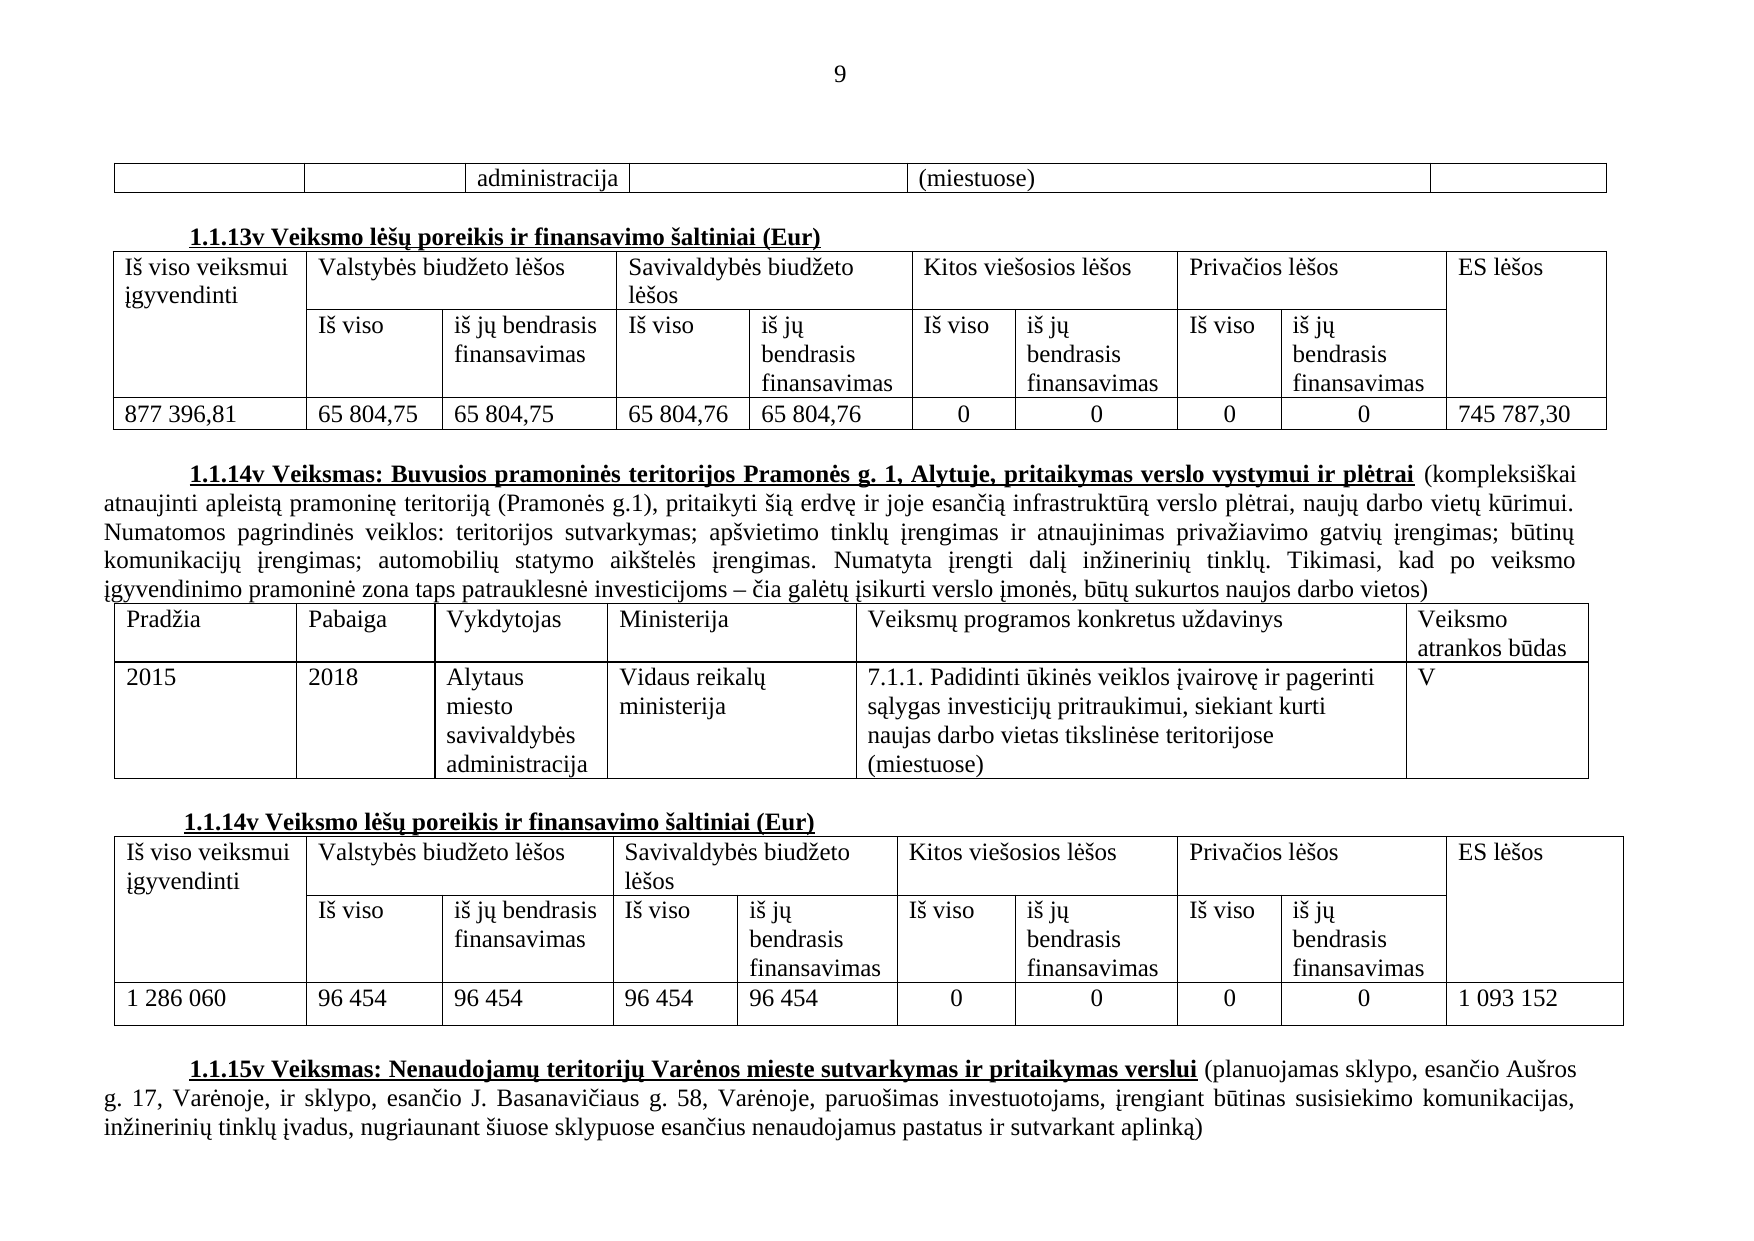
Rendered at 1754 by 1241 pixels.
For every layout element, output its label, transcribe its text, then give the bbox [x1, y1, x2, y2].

table_cell 0 [1178, 398, 1281, 429]
table_cell Iš viso [307, 310, 442, 397]
table_cell (miestuose) [908, 164, 1430, 192]
table_cell iš jų bendrasis finansavimas [443, 310, 616, 397]
table_cell [305, 164, 465, 192]
table_header Veiksmo atrankos būdas [1407, 604, 1588, 661]
table_header Savivaldybės biudžeto lėšos [614, 837, 897, 894]
table_cell iš jų bendrasis finansavimas [1016, 896, 1177, 982]
table_cell Vidaus reikalų ministerija [608, 663, 856, 777]
table_cell iš jų bendrasis finansavimas [1016, 310, 1177, 397]
table_cell Iš viso [614, 896, 737, 982]
table_cell 65 804,75 [307, 398, 442, 429]
table_header Veiksmų programos konkretus uždavinys [857, 604, 1406, 661]
table_cell [1431, 164, 1606, 192]
table_cell 7.1.1. Padidinti ūkinės veiklos įvairovę ir pagerinti sąlygas investicijų pritraukimui, siekiant kurti naujas darbo vietas tikslinėse teritorijose (miestuose) [857, 663, 1406, 777]
table_cell 65 804,76 [750, 398, 912, 429]
table_cell iš jų bendrasis finansavimas [750, 310, 912, 397]
table_cell 96 454 [738, 983, 897, 1024]
table_cell Iš viso [1178, 310, 1281, 397]
table_cell 2018 [297, 663, 434, 777]
table_cell 96 454 [307, 983, 442, 1024]
table_header Privačios lėšos [1178, 252, 1446, 309]
table_cell iš jų bendrasis finansavimas [443, 896, 613, 982]
table_header Savivaldybės biudžeto lėšos [617, 252, 912, 309]
table_header Pradžia [115, 604, 296, 661]
table_header Valstybės biudžeto lėšos [307, 837, 613, 894]
table_cell Iš viso [307, 896, 442, 982]
table_header Iš viso veiksmui įgyvendinti [115, 837, 306, 982]
table_header ES lėšos [1447, 837, 1623, 982]
text 1.1.13v Veiksmo lėšų poreikis ir finansavimo šaltiniai (Eur) [103, 222, 1577, 251]
table_cell 96 454 [443, 983, 613, 1024]
table_cell Iš viso [617, 310, 749, 397]
table_cell V [1407, 663, 1588, 777]
table_header ES lėšos [1447, 252, 1606, 397]
table_header Iš viso veiksmui įgyvendinti [114, 252, 306, 397]
table_cell 0 [1016, 398, 1177, 429]
table_cell 0 [1016, 983, 1177, 1024]
table_cell iš jų bendrasis finansavimas [1282, 310, 1446, 397]
table_cell Iš viso [1178, 896, 1281, 982]
table_cell 0 [1282, 398, 1446, 429]
table_cell 0 [1282, 983, 1446, 1024]
table_cell iš jų bendrasis finansavimas [1282, 896, 1446, 982]
table_header Pabaiga [297, 604, 434, 661]
table_header Kitos viešosios lėšos [898, 837, 1177, 894]
table_cell 745 787,30 [1447, 398, 1606, 429]
table_cell 2015 [115, 663, 296, 777]
table_cell 1 093 152 [1447, 983, 1623, 1024]
table_cell Iš viso [913, 310, 1015, 397]
table_cell iš jų bendrasis finansavimas [738, 896, 897, 982]
table_header Valstybės biudžeto lėšos [307, 252, 616, 309]
table_cell 877 396,81 [114, 398, 306, 429]
table_cell 65 804,76 [617, 398, 749, 429]
table_cell [630, 164, 907, 192]
table_cell Iš viso [898, 896, 1015, 982]
table_header Privačios lėšos [1178, 837, 1446, 894]
table_cell 1 286 060 [115, 983, 306, 1024]
table_cell 0 [1178, 983, 1281, 1024]
table_cell 96 454 [614, 983, 737, 1024]
text 1.1.15v Veiksmas: Nenaudojamų teritorijų Varėnos mieste sutvarkymas ir pritaikymas verslui (planuojamas sklypo, esančio Aušros g. 17, Varėnoje, ir sklypo, esančio J. Basanavičiaus g. 58, Varėnoje, paruošimas investuotojams, įrengiant būtinas susisiekimo komunikacijas, inžinerinių tinklų įvadus, nugriaunant šiuose sklypuose esančius nenaudojamus pastatus ir sutvarkant aplinką) [103, 1054, 1577, 1141]
table_header Ministerija [608, 604, 856, 661]
text 1.1.14v Veiksmas: Buvusios pramoninės teritorijos Pramonės g. 1, Alytuje, pritaikymas verslo vystymui ir plėtrai (kompleksiškai atnaujinti apleistą pramoninę teritoriją (Pramonės g.1), pritaikyti šią erdvę ir joje esančią infrastruktūrą verslo plėtrai, naujų darbo vietų kūrimui. Numatomos pagrindinės veiklos: teritorijos sutvarkymas; apšvietimo tinklų įrengimas ir atnaujinimas privažiavimo gatvių įrengimas; būtinų komunikacijų įrengimas; automobilių statymo aikštelės įrengimas. Numatyta įrengti dalį inžinerinių tinklų. Tikimasi, kad po veiksmo įgyvendinimo pramoninė zona taps patrauklesnė investicijoms – čia galėtų įsikurti verslo įmonės, būtų sukurtos naujos darbo vietos) [103, 459, 1577, 603]
table_cell 0 [913, 398, 1015, 429]
table_cell [115, 164, 304, 192]
text 1.1.14v Veiksmo lėšų poreikis ir finansavimo šaltiniai (Eur) [103, 807, 1577, 836]
table_cell administracija [466, 164, 629, 192]
table_cell 0 [898, 983, 1015, 1024]
table_cell 65 804,75 [443, 398, 616, 429]
table_header Vykdytojas [436, 604, 607, 661]
table_header Kitos viešosios lėšos [913, 252, 1177, 309]
table_cell Alytaus miesto savivaldybės administracija [436, 663, 607, 777]
